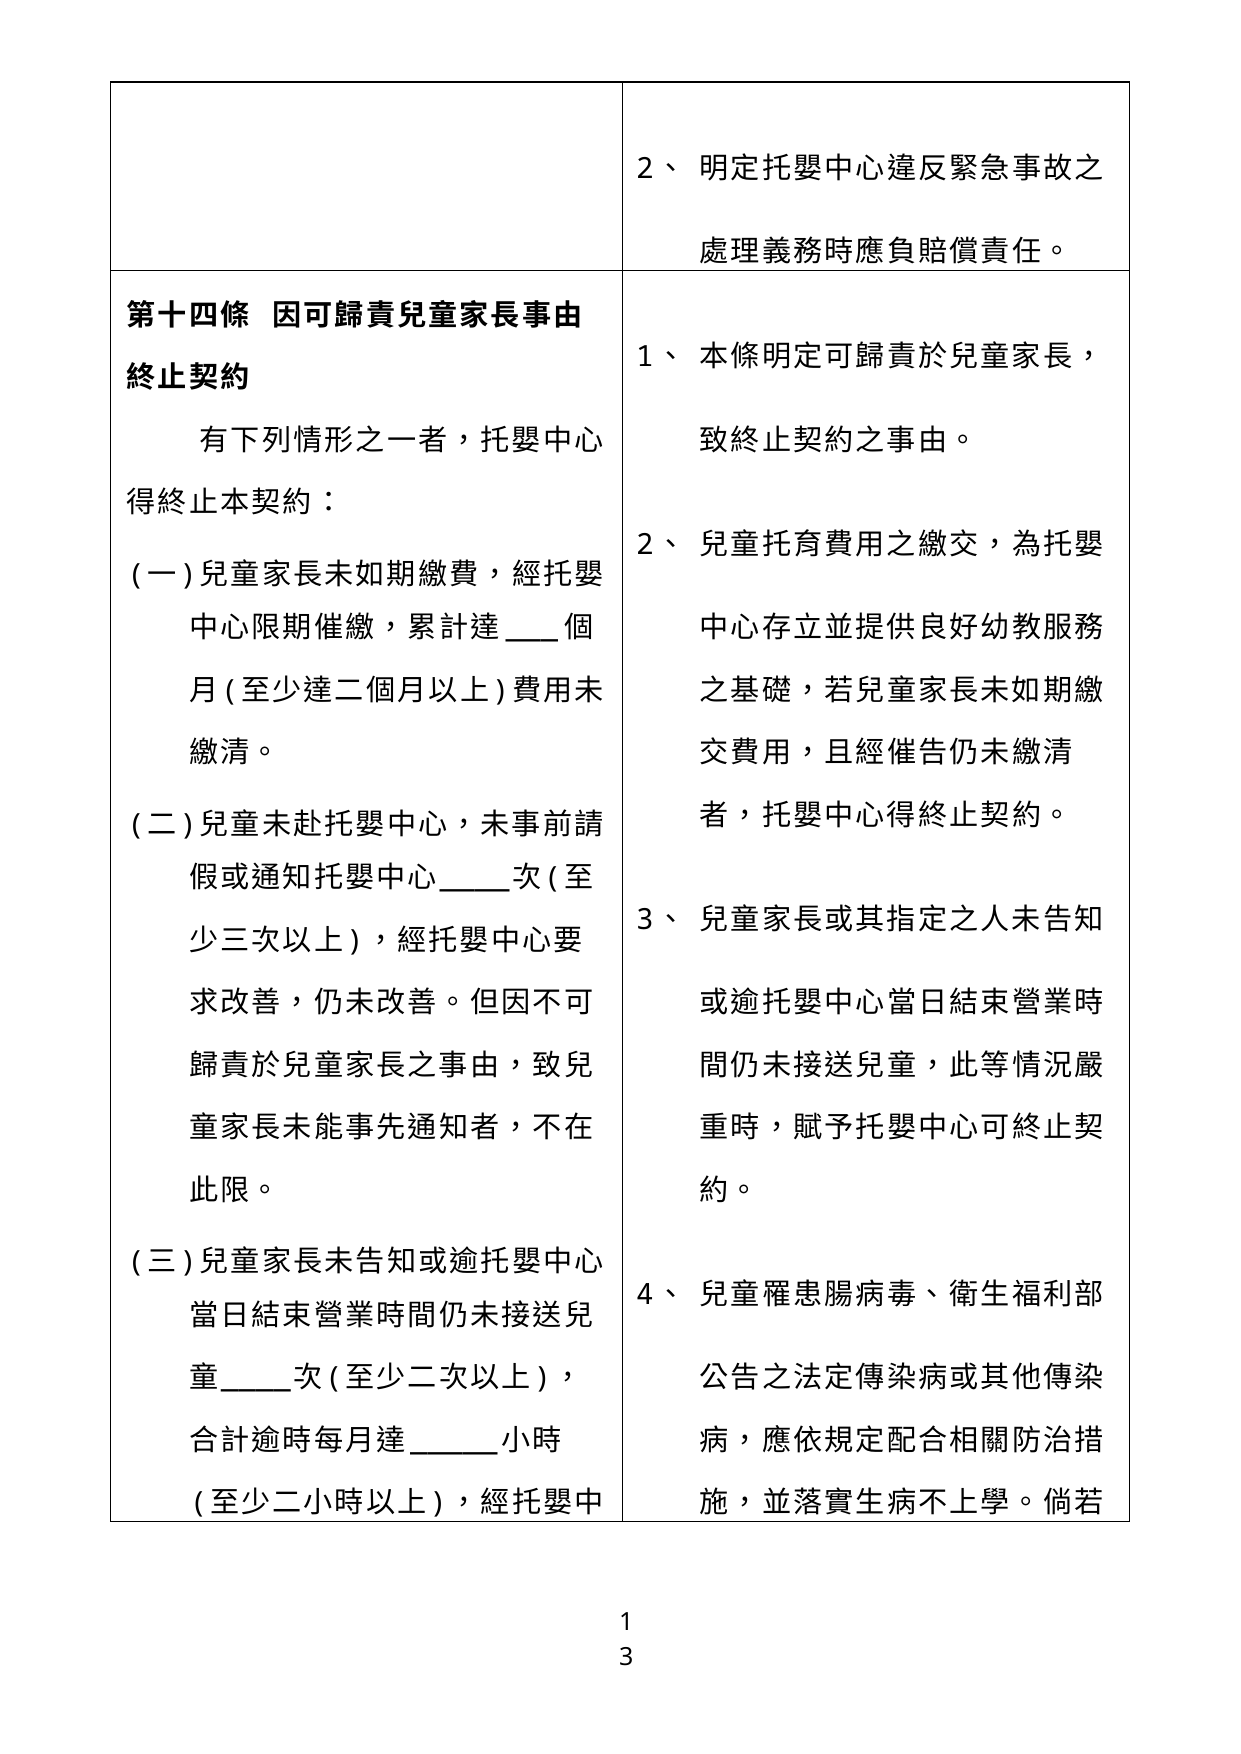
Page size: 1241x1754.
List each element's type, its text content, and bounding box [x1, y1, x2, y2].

table_cell [111, 83, 622, 270]
table_cell 第十四條 因可歸責兒童家長事由終止契約 有下列情形之一者，托嬰中心得終止本契約： (一)兒童家長未如期繳費，經托嬰中心限期催繳，累計達___個月(至少達二個月以上)費用未繳清。 (二)兒童未赴托嬰中心，未事前請假或通知托嬰中心____次(至少三次以上)，經托嬰中心要求改善，仍未改善。但因不可歸責於兒童家長之事由，致兒童家長未能事先通知者，不在此限。 (三)兒童家長未告知或逾托嬰中心當日結束營業時間仍未接送兒童____次(至少二次以上)，合計逾時每月達_____小時(至少二小時以上)，經托嬰中 [111, 271, 622, 1521]
table_cell 本條明定可歸責於兒童家長，致終止契約之事由。 兒童托育費用之繳交，為托嬰中心存立並提供良好幼教服務之基礎，若兒童家長未如期繳交費用，且經催告仍未繳清者，托嬰中心得終止契約。 兒童家長或其指定之人未告知或逾托嬰中心當日結束營業時間仍未接送兒童，此等情況嚴重時，賦予托嬰中心可終止契約。 兒童罹患腸病毒、衛生福利部公告之法定傳染病或其他傳染病，應依規定配合相關防治措施，並落實生病不上學。倘若 [623, 271, 1129, 1521]
table_cell 本條明定緊急事故處理方式，遇有兒童因高燒、意識不清、大量流血、疾病或傷害而必須立即送醫治療者，應即通知兒童家長或指定之緊急聯絡人，並視其傷病情形，逕送其指定之醫院，惟應以「就近適當」為原則。倘托嬰中心通報一一九，則依緊急醫療救護法第二十九條規定，應送往就近適當醫療機構；復依緊急醫療救護法第三十六條第一項後段，醫院無法提供適切治療時，應先做適當處置，並協助安排轉診至適當之醫療機構或報請救災救護指揮中心協助。故如兒童送往之醫院無法處理時，托嬰中心應陪同送往該醫院建議之其他醫院。 明定托嬰中心違反緊急事故之處理義務時應負賠償責任。 [623, 83, 1129, 270]
